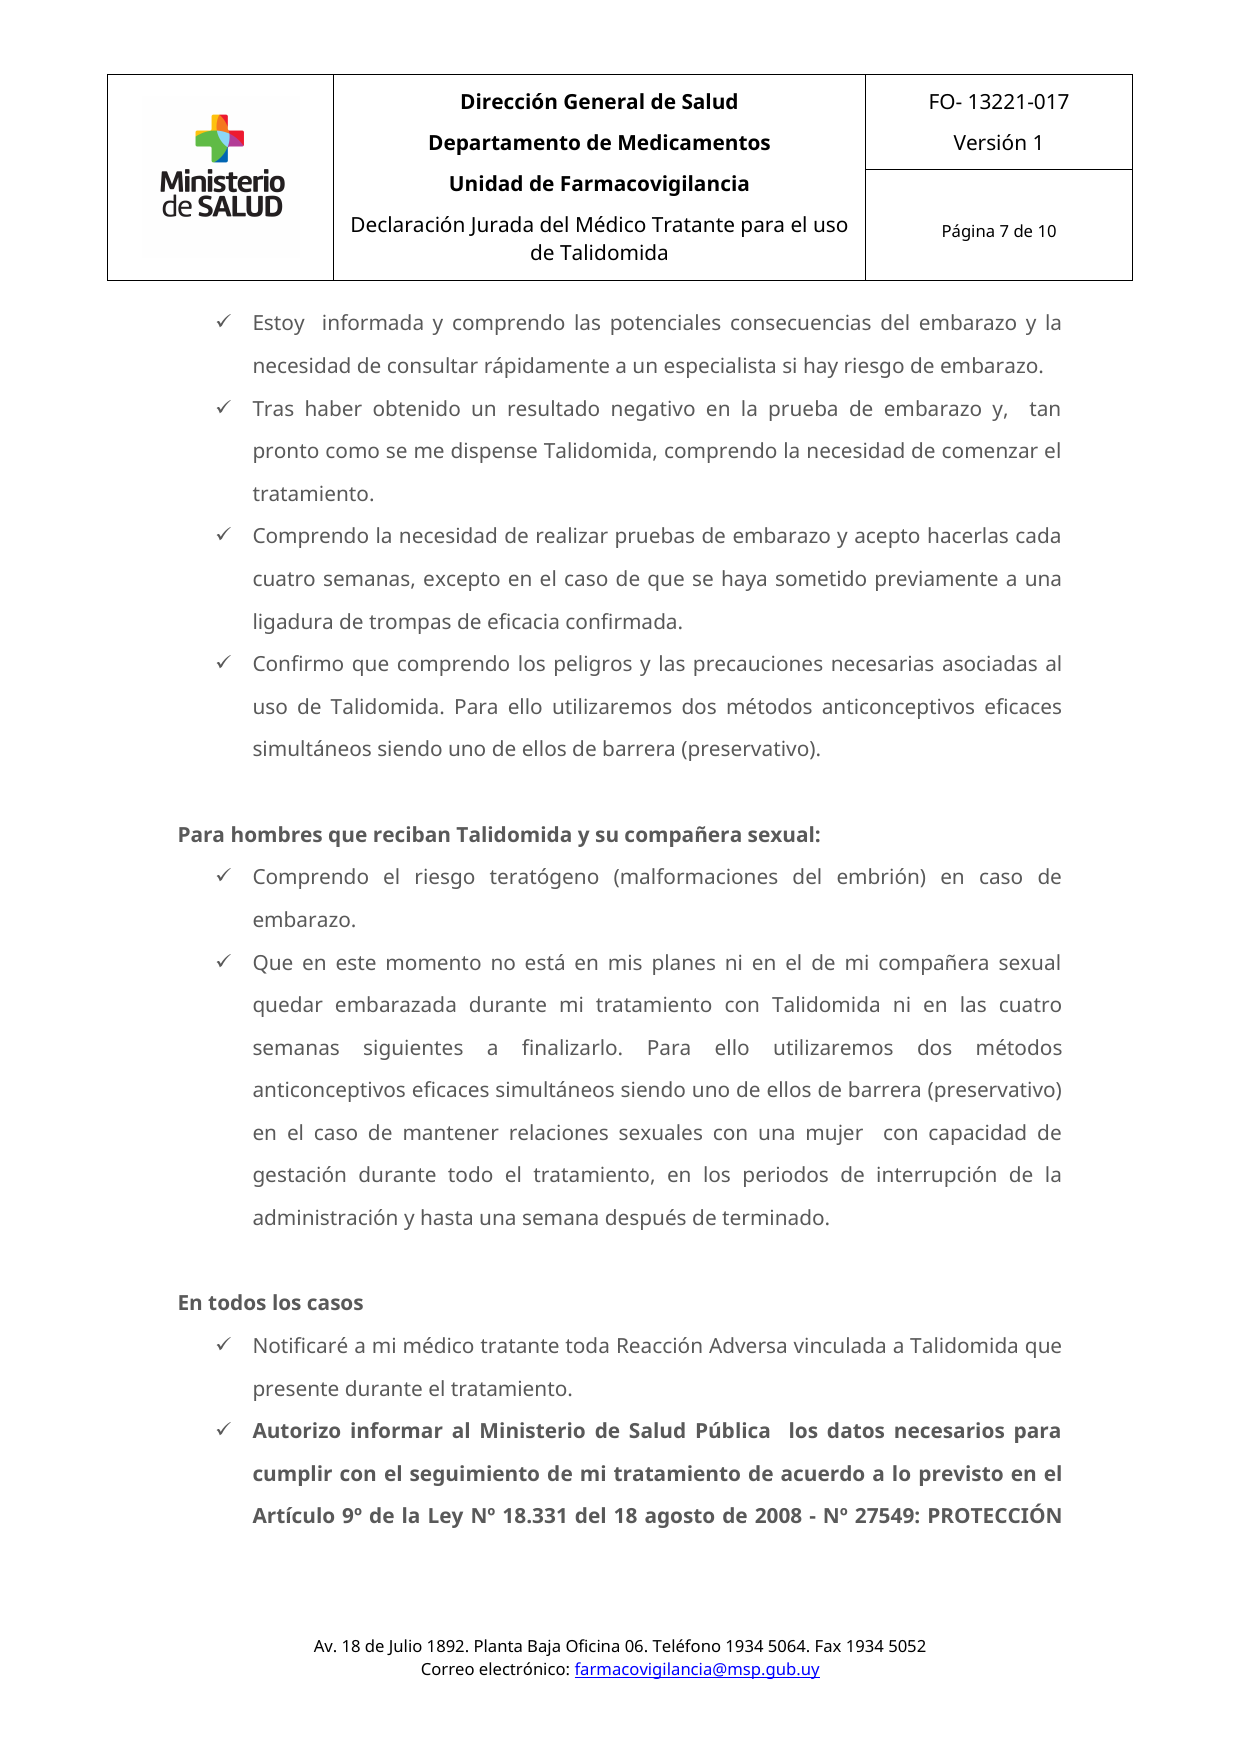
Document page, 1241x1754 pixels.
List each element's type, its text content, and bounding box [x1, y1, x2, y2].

list Tras haber obtenido un resultado negativo en la prueba de embarazo y, tan pronto como se me dispense Talidomida, comprendo la necesidad de comenzar el tratamiento. [215, 394, 1063, 507]
list Notificaré a mi médico tratante toda Reacción Adversa vinculada a Talidomida que presente durante el tratamiento. [215, 1331, 1063, 1402]
list Confirmo que comprendo los peligros y las precauciones necesarias asociadas al uso de Talidomida. Para ello utilizaremos dos métodos anticonceptivos eficaces simultáneos siendo uno de ellos de barrera (preservativo). [215, 649, 1063, 763]
list Comprendo la necesidad de realizar pruebas de embarazo y acepto hacerlas cada cuatro semanas, excepto en el caso de que se haya sometido previamente a una ligadura de trompas de eficacia confirmada. [215, 522, 1063, 635]
list Comprendo el riesgo teratógeno (malformaciones del embrión) en caso de embarazo. [215, 862, 1063, 933]
list Estoy informada y comprendo las potenciales consecuencias del embarazo y la necesidad de consultar rápidamente a un especialista si hay riesgo de embarazo. [215, 308, 1063, 379]
text En todos los casos [177, 1288, 1063, 1317]
list Que en este momento no está en mis planes ni en el de mi compañera sexual quedar embarazada durante mi tratamiento con Talidomida ni en las cuatro semanas siguientes a finalizarlo. Para ello utilizaremos dos métodos anticonceptivos eficaces simultáneos siendo uno de ellos de barrera (preservativo) en el caso de mantener relaciones sexuales con una mujer con capacidad de gestación durante todo el tratamiento, en los periodos de interrupción de la administración y hasta una semana después de terminado. [215, 948, 1063, 1232]
list Autorizo informar al Ministerio de Salud Pública los datos necesarios para cumplir con el seguimiento de mi tratamiento de acuerdo a lo previsto en el Artículo 9º de la Ley Nº 18.331 del 18 agosto de 2008 - Nº 27549: PROTECCIÓN [215, 1416, 1063, 1530]
picture [141, 96, 300, 258]
text Para hombres que reciban Talidomida y su compañera sexual: [177, 820, 1063, 848]
